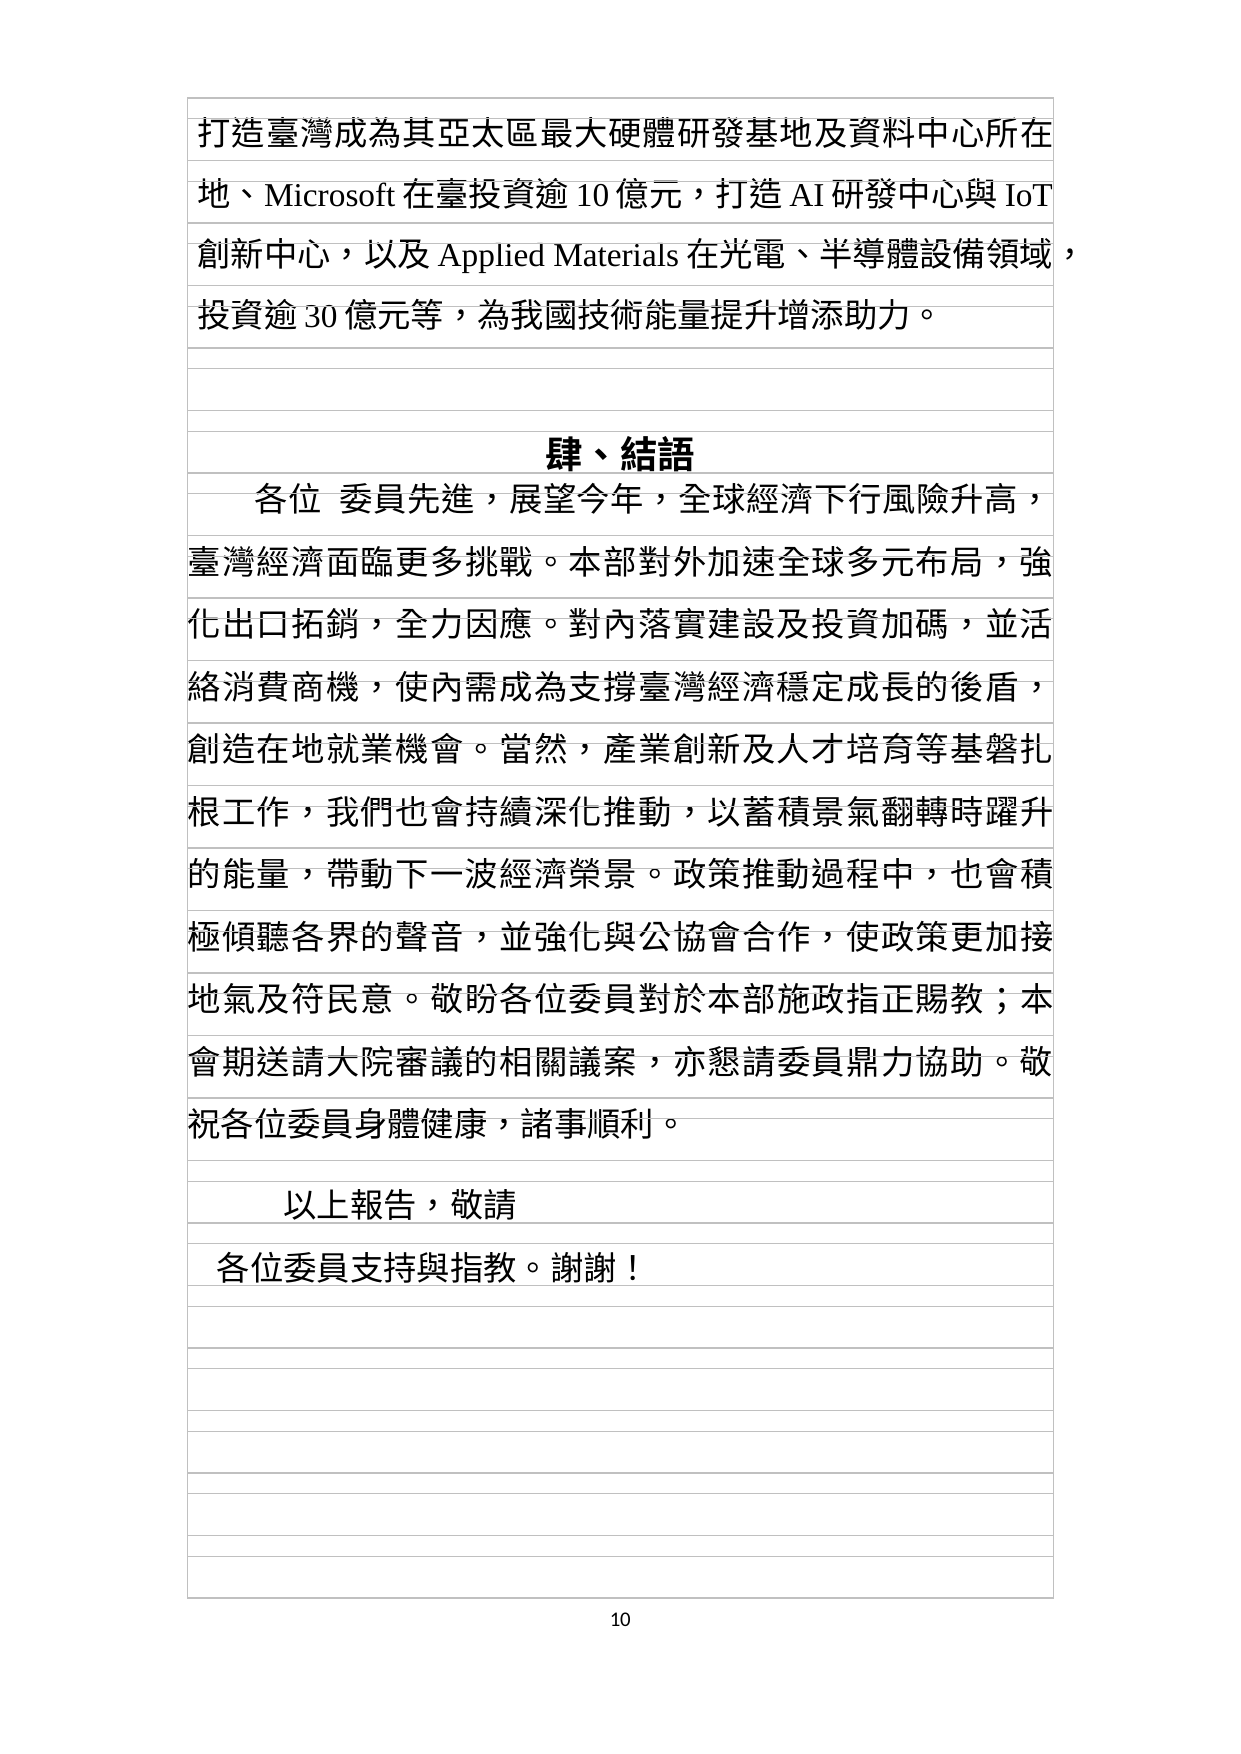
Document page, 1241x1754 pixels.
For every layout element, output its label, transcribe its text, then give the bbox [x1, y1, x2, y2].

text 各位 委員先進，展望今年，全球經濟下行風險升高，臺灣經濟面臨更多挑戰。本部對外加速全球多元布局，強化出口拓銷，全力因應。對內落實建設及投資加碼，並活絡消費商機，使內需成為支撐臺灣經濟穩定成長的後盾，創造在地就業機會。當然，產業創新及人才培育等基磐扎根工作，我們也會持續深化推動，以蓄積景氣翻轉時躍升的能量，帶動下一波經濟榮景。政策推動過程中，也會積極傾聽各界的聲音，並強化與公協會合作，使政策更加接地氣及符民意。敬盼各位委員對於本部施政指正賜教；本會期送請大院審議的相關議案，亦懇請委員鼎力協助。敬祝各位委員身體健康，諸事順利。 [188, 682, 1053, 722]
text 另一方面，國際大廠也看中臺灣產業供應鏈完整及研發人才優勢，加碼投資。包括Google總計將投入176億元，打造臺灣成為其亞太區最大硬體研發基地及資料中心所在地、Microsoft在臺投資逾10億元，打造AI研發中心與IoT創新中心，以及Applied Materials在光電、半導體設備領域，投資逾30億元等，為我國技術能量提升增添助力。 [197, 307, 1053, 339]
text 另一方面，國際大廠也看中臺灣產業供應鏈完整及研發人才優勢，加碼投資。包括Google總計將投入176億元，打造臺灣成為其亞太區最大硬體研發基地及資料中心所在地、Microsoft在臺投資逾10億元，打造AI研發中心與IoT創新中心，以及Applied Materials在光電、半導體設備領域，投資逾30億元等，為我國技術能量提升增添助力。 [197, 224, 1053, 243]
text 各位 委員先進，展望今年，全球經濟下行風險升高，臺灣經濟面臨更多挑戰。本部對外加速全球多元布局，強化出口拓銷，全力因應。對內落實建設及投資加碼，並活絡消費商機，使內需成為支撐臺灣經濟穩定成長的後盾，創造在地就業機會。當然，產業創新及人才培育等基磐扎根工作，我們也會持續深化推動，以蓄積景氣翻轉時躍升的能量，帶動下一波經濟榮景。政策推動過程中，也會積極傾聽各界的聲音，並強化與公協會合作，使政策更加接地氣及符民意。敬盼各位委員對於本部施政指正賜教；本會期送請大院審議的相關議案，亦懇請委員鼎力協助。敬祝各位委員身體健康，諸事順利。 [188, 807, 1053, 847]
text 各位 委員先進，展望今年，全球經濟下行風險升高，臺灣經濟面臨更多挑戰。本部對外加速全球多元布局，強化出口拓銷，全力因應。對內落實建設及投資加碼，並活絡消費商機，使內需成為支撐臺灣經濟穩定成長的後盾，創造在地就業機會。當然，產業創新及人才培育等基磐扎根工作，我們也會持續深化推動，以蓄積景氣翻轉時躍升的能量，帶動下一波經濟榮景。政策推動過程中，也會積極傾聽各界的聲音，並強化與公協會合作，使政策更加接地氣及符民意。敬盼各位委員對於本部施政指正賜教；本會期送請大院審議的相關議案，亦懇請委員鼎力協助。敬祝各位委員身體健康，諸事順利。 [188, 1119, 1053, 1160]
text [237, 1224, 1053, 1230]
text 各位 委員先進，展望今年，全球經濟下行風險升高，臺灣經濟面臨更多挑戰。本部對外加速全球多元布局，強化出口拓銷，全力因應。對內落實建設及投資加碼，並活絡消費商機，使內需成為支撐臺灣經濟穩定成長的後盾，創造在地就業機會。當然，產業創新及人才培育等基磐扎根工作，我們也會持續深化推動，以蓄積景氣翻轉時躍升的能量，帶動下一波經濟榮景。政策推動過程中，也會積極傾聽各界的聲音，並強化與公協會合作，使政策更加接地氣及符民意。敬盼各位委員對於本部施政指正賜教；本會期送請大院審議的相關議案，亦懇請委員鼎力協助。敬祝各位委員身體健康，諸事順利。 [188, 932, 1053, 972]
text 各位 委員先進，展望今年，全球經濟下行風險升高，臺灣經濟面臨更多挑戰。本部對外加速全球多元布局，強化出口拓銷，全力因應。對內落實建設及投資加碼，並活絡消費商機，使內需成為支撐臺灣經濟穩定成長的後盾，創造在地就業機會。當然，產業創新及人才培育等基磐扎根工作，我們也會持續深化推動，以蓄積景氣翻轉時躍升的能量，帶動下一波經濟榮景。政策推動過程中，也會積極傾聽各界的聲音，並強化與公協會合作，使政策更加接地氣及符民意。敬盼各位委員對於本部施政指正賜教；本會期送請大院審議的相關議案，亦懇請委員鼎力協助。敬祝各位委員身體健康，諸事順利。 [188, 536, 1053, 556]
text 各位 委員先進，展望今年，全球經濟下行風險升高，臺灣經濟面臨更多挑戰。本部對外加速全球多元布局，強化出口拓銷，全力因應。對內落實建設及投資加碼，並活絡消費商機，使內需成為支撐臺灣經濟穩定成長的後盾，創造在地就業機會。當然，產業創新及人才培育等基磐扎根工作，我們也會持續深化推動，以蓄積景氣翻轉時躍升的能量，帶動下一波經濟榮景。政策推動過程中，也會積極傾聽各界的聲音，並強化與公協會合作，使政策更加接地氣及符民意。敬盼各位委員對於本部施政指正賜教；本會期送請大院審議的相關議案，亦懇請委員鼎力協助。敬祝各位委員身體健康，諸事順利。 [188, 480, 1053, 493]
text 各位 委員先進，展望今年，全球經濟下行風險升高，臺灣經濟面臨更多挑戰。本部對外加速全球多元布局，強化出口拓銷，全力因應。對內落實建設及投資加碼，並活絡消費商機，使內需成為支撐臺灣經濟穩定成長的後盾，創造在地就業機會。當然，產業創新及人才培育等基磐扎根工作，我們也會持續深化推動，以蓄積景氣翻轉時躍升的能量，帶動下一波經濟榮景。政策推動過程中，也會積極傾聽各界的聲音，並強化與公協會合作，使政策更加接地氣及符民意。敬盼各位委員對於本部施政指正賜教；本會期送請大院審議的相關議案，亦懇請委員鼎力協助。敬祝各位委員身體健康，諸事順利。 [188, 744, 1053, 785]
text 各位 委員先進，展望今年，全球經濟下行風險升高，臺灣經濟面臨更多挑戰。本部對外加速全球多元布局，強化出口拓銷，全力因應。對內落實建設及投資加碼，並活絡消費商機，使內需成為支撐臺灣經濟穩定成長的後盾，創造在地就業機會。當然，產業創新及人才培育等基磐扎根工作，我們也會持續深化推動，以蓄積景氣翻轉時躍升的能量，帶動下一波經濟榮景。政策推動過程中，也會積極傾聽各界的聲音，並強化與公協會合作，使政策更加接地氣及符民意。敬盼各位委員對於本部施政指正賜教；本會期送請大院審議的相關議案，亦懇請委員鼎力協助。敬祝各位委員身體健康，諸事順利。 [188, 661, 1053, 681]
text 另一方面，國際大廠也看中臺灣產業供應鏈完整及研發人才優勢，加碼投資。包括Google總計將投入176億元，打造臺灣成為其亞太區最大硬體研發基地及資料中心所在地、Microsoft在臺投資逾10億元，打造AI研發中心與IoT創新中心，以及Applied Materials在光電、半導體設備領域，投資逾30億元等，為我國技術能量提升增添助力。 [197, 99, 1053, 118]
subtitle [188, 411, 1053, 431]
text 以上報告，敬請 [237, 1182, 1053, 1222]
text [237, 1167, 1053, 1181]
text 各位 委員先進，展望今年，全球經濟下行風險升高，臺灣經濟面臨更多挑戰。本部對外加速全球多元布局，強化出口拓銷，全力因應。對內落實建設及投資加碼，並活絡消費商機，使內需成為支撐臺灣經濟穩定成長的後盾，創造在地就業機會。當然，產業創新及人才培育等基磐扎根工作，我們也會持續深化推動，以蓄積景氣翻轉時躍升的能量，帶動下一波經濟榮景。政策推動過程中，也會積極傾聽各界的聲音，並強化與公協會合作，使政策更加接地氣及符民意。敬盼各位委員對於本部施政指正賜教；本會期送請大院審議的相關議案，亦懇請委員鼎力協助。敬祝各位委員身體健康，諸事順利。 [188, 869, 1053, 910]
text 另一方面，國際大廠也看中臺灣產業供應鏈完整及研發人才優勢，加碼投資。包括Google總計將投入176億元，打造臺灣成為其亞太區最大硬體研發基地及資料中心所在地、Microsoft在臺投資逾10億元，打造AI研發中心與IoT創新中心，以及Applied Materials在光電、半導體設備領域，投資逾30億元等，為我國技術能量提升增添助力。 [197, 182, 1053, 222]
text 各位 委員先進，展望今年，全球經濟下行風險升高，臺灣經濟面臨更多挑戰。本部對外加速全球多元布局，強化出口拓銷，全力因應。對內落實建設及投資加碼，並活絡消費商機，使內需成為支撐臺灣經濟穩定成長的後盾，創造在地就業機會。當然，產業創新及人才培育等基磐扎根工作，我們也會持續深化推動，以蓄積景氣翻轉時躍升的能量，帶動下一波經濟榮景。政策推動過程中，也會積極傾聽各界的聲音，並強化與公協會合作，使政策更加接地氣及符民意。敬盼各位委員對於本部施政指正賜教；本會期送請大院審議的相關議案，亦懇請委員鼎力協助。敬祝各位委員身體健康，諸事順利。 [188, 724, 1053, 743]
text 各位委員支持與指教。謝謝！ [217, 1244, 1053, 1285]
text 各位 委員先進，展望今年，全球經濟下行風險升高，臺灣經濟面臨更多挑戰。本部對外加速全球多元布局，強化出口拓銷，全力因應。對內落實建設及投資加碼，並活絡消費商機，使內需成為支撐臺灣經濟穩定成長的後盾，創造在地就業機會。當然，產業創新及人才培育等基磐扎根工作，我們也會持續深化推動，以蓄積景氣翻轉時躍升的能量，帶動下一波經濟榮景。政策推動過程中，也會積極傾聽各界的聲音，並強化與公協會合作，使政策更加接地氣及符民意。敬盼各位委員對於本部施政指正賜教；本會期送請大院審議的相關議案，亦懇請委員鼎力協助。敬祝各位委員身體健康，諸事順利。 [188, 1057, 1053, 1097]
text [217, 1230, 1053, 1243]
text 各位 委員先進，展望今年，全球經濟下行風險升高，臺灣經濟面臨更多挑戰。本部對外加速全球多元布局，強化出口拓銷，全力因應。對內落實建設及投資加碼，並活絡消費商機，使內需成為支撐臺灣經濟穩定成長的後盾，創造在地就業機會。當然，產業創新及人才培育等基磐扎根工作，我們也會持續深化推動，以蓄積景氣翻轉時躍升的能量，帶動下一波經濟榮景。政策推動過程中，也會積極傾聽各界的聲音，並強化與公協會合作，使政策更加接地氣及符民意。敬盼各位委員對於本部施政指正賜教；本會期送請大院審議的相關議案，亦懇請委員鼎力協助。敬祝各位委員身體健康，諸事順利。 [188, 1036, 1053, 1056]
text 各位 委員先進，展望今年，全球經濟下行風險升高，臺灣經濟面臨更多挑戰。本部對外加速全球多元布局，強化出口拓銷，全力因應。對內落實建設及投資加碼，並活絡消費商機，使內需成為支撐臺灣經濟穩定成長的後盾，創造在地就業機會。當然，產業創新及人才培育等基磐扎根工作，我們也會持續深化推動，以蓄積景氣翻轉時躍升的能量，帶動下一波經濟榮景。政策推動過程中，也會積極傾聽各界的聲音，並強化與公協會合作，使政策更加接地氣及符民意。敬盼各位委員對於本部施政指正賜教；本會期送請大院審議的相關議案，亦懇請委員鼎力協助。敬祝各位委員身體健康，諸事順利。 [188, 494, 1053, 535]
text 各位 委員先進，展望今年，全球經濟下行風險升高，臺灣經濟面臨更多挑戰。本部對外加速全球多元布局，強化出口拓銷，全力因應。對內落實建設及投資加碼，並活絡消費商機，使內需成為支撐臺灣經濟穩定成長的後盾，創造在地就業機會。當然，產業創新及人才培育等基磐扎根工作，我們也會持續深化推動，以蓄積景氣翻轉時躍升的能量，帶動下一波經濟榮景。政策推動過程中，也會積極傾聽各界的聲音，並強化與公協會合作，使政策更加接地氣及符民意。敬盼各位委員對於本部施政指正賜教；本會期送請大院審議的相關議案，亦懇請委員鼎力協助。敬祝各位委員身體健康，諸事順利。 [188, 557, 1053, 597]
text 另一方面，國際大廠也看中臺灣產業供應鏈完整及研發人才優勢，加碼投資。包括Google總計將投入176億元，打造臺灣成為其亞太區最大硬體研發基地及資料中心所在地、Microsoft在臺投資逾10億元，打造AI研發中心與IoT創新中心，以及Applied Materials在光電、半導體設備領域，投資逾30億元等，為我國技術能量提升增添助力。 [197, 119, 1053, 160]
text 各位 委員先進，展望今年，全球經濟下行風險升高，臺灣經濟面臨更多挑戰。本部對外加速全球多元布局，強化出口拓銷，全力因應。對內落實建設及投資加碼，並活絡消費商機，使內需成為支撐臺灣經濟穩定成長的後盾，創造在地就業機會。當然，產業創新及人才培育等基磐扎根工作，我們也會持續深化推動，以蓄積景氣翻轉時躍升的能量，帶動下一波經濟榮景。政策推動過程中，也會積極傾聽各界的聲音，並強化與公協會合作，使政策更加接地氣及符民意。敬盼各位委員對於本部施政指正賜教；本會期送請大院審議的相關議案，亦懇請委員鼎力協助。敬祝各位委員身體健康，諸事順利。 [188, 619, 1053, 660]
subtitle 肆、結語 [188, 432, 1053, 472]
text 各位 委員先進，展望今年，全球經濟下行風險升高，臺灣經濟面臨更多挑戰。本部對外加速全球多元布局，強化出口拓銷，全力因應。對內落實建設及投資加碼，並活絡消費商機，使內需成為支撐臺灣經濟穩定成長的後盾，創造在地就業機會。當然，產業創新及人才培育等基磐扎根工作，我們也會持續深化推動，以蓄積景氣翻轉時躍升的能量，帶動下一波經濟榮景。政策推動過程中，也會積極傾聽各界的聲音，並強化與公協會合作，使政策更加接地氣及符民意。敬盼各位委員對於本部施政指正賜教；本會期送請大院審議的相關議案，亦懇請委員鼎力協助。敬祝各位委員身體健康，諸事順利。 [188, 1099, 1053, 1118]
text 各位 委員先進，展望今年，全球經濟下行風險升高，臺灣經濟面臨更多挑戰。本部對外加速全球多元布局，強化出口拓銷，全力因應。對內落實建設及投資加碼，並活絡消費商機，使內需成為支撐臺灣經濟穩定成長的後盾，創造在地就業機會。當然，產業創新及人才培育等基磐扎根工作，我們也會持續深化推動，以蓄積景氣翻轉時躍升的能量，帶動下一波經濟榮景。政策推動過程中，也會積極傾聽各界的聲音，並強化與公協會合作，使政策更加接地氣及符民意。敬盼各位委員對於本部施政指正賜教；本會期送請大院審議的相關議案，亦懇請委員鼎力協助。敬祝各位委員身體健康，諸事順利。 [188, 786, 1053, 806]
text 各位 委員先進，展望今年，全球經濟下行風險升高，臺灣經濟面臨更多挑戰。本部對外加速全球多元布局，強化出口拓銷，全力因應。對內落實建設及投資加碼，並活絡消費商機，使內需成為支撐臺灣經濟穩定成長的後盾，創造在地就業機會。當然，產業創新及人才培育等基磐扎根工作，我們也會持續深化推動，以蓄積景氣翻轉時躍升的能量，帶動下一波經濟榮景。政策推動過程中，也會積極傾聽各界的聲音，並強化與公協會合作，使政策更加接地氣及符民意。敬盼各位委員對於本部施政指正賜教；本會期送請大院審議的相關議案，亦懇請委員鼎力協助。敬祝各位委員身體健康，諸事順利。 [188, 911, 1053, 931]
text 各位 委員先進，展望今年，全球經濟下行風險升高，臺灣經濟面臨更多挑戰。本部對外加速全球多元布局，強化出口拓銷，全力因應。對內落實建設及投資加碼，並活絡消費商機，使內需成為支撐臺灣經濟穩定成長的後盾，創造在地就業機會。當然，產業創新及人才培育等基磐扎根工作，我們也會持續深化推動，以蓄積景氣翻轉時躍升的能量，帶動下一波經濟榮景。政策推動過程中，也會積極傾聽各界的聲音，並強化與公協會合作，使政策更加接地氣及符民意。敬盼各位委員對於本部施政指正賜教；本會期送請大院審議的相關議案，亦懇請委員鼎力協助。敬祝各位委員身體健康，諸事順利。 [188, 994, 1053, 1035]
text 另一方面，國際大廠也看中臺灣產業供應鏈完整及研發人才優勢，加碼投資。包括Google總計將投入176億元，打造臺灣成為其亞太區最大硬體研發基地及資料中心所在地、Microsoft在臺投資逾10億元，打造AI研發中心與IoT創新中心，以及Applied Materials在光電、半導體設備領域，投資逾30億元等，為我國技術能量提升增添助力。 [197, 286, 1053, 306]
text 各位 委員先進，展望今年，全球經濟下行風險升高，臺灣經濟面臨更多挑戰。本部對外加速全球多元布局，強化出口拓銷，全力因應。對內落實建設及投資加碼，並活絡消費商機，使內需成為支撐臺灣經濟穩定成長的後盾，創造在地就業機會。當然，產業創新及人才培育等基磐扎根工作，我們也會持續深化推動，以蓄積景氣翻轉時躍升的能量，帶動下一波經濟榮景。政策推動過程中，也會積極傾聽各界的聲音，並強化與公協會合作，使政策更加接地氣及符民意。敬盼各位委員對於本部施政指正賜教；本會期送請大院審議的相關議案，亦懇請委員鼎力協助。敬祝各位委員身體健康，諸事順利。 [188, 849, 1053, 868]
text 各位 委員先進，展望今年，全球經濟下行風險升高，臺灣經濟面臨更多挑戰。本部對外加速全球多元布局，強化出口拓銷，全力因應。對內落實建設及投資加碼，並活絡消費商機，使內需成為支撐臺灣經濟穩定成長的後盾，創造在地就業機會。當然，產業創新及人才培育等基磐扎根工作，我們也會持續深化推動，以蓄積景氣翻轉時躍升的能量，帶動下一波經濟榮景。政策推動過程中，也會積極傾聽各界的聲音，並強化與公協會合作，使政策更加接地氣及符民意。敬盼各位委員對於本部施政指正賜教；本會期送請大院審議的相關議案，亦懇請委員鼎力協助。敬祝各位委員身體健康，諸事順利。 [188, 974, 1053, 993]
text 另一方面，國際大廠也看中臺灣產業供應鏈完整及研發人才優勢，加碼投資。包括Google總計將投入176億元，打造臺灣成為其亞太區最大硬體研發基地及資料中心所在地、Microsoft在臺投資逾10億元，打造AI研發中心與IoT創新中心，以及Applied Materials在光電、半導體設備領域，投資逾30億元等，為我國技術能量提升增添助力。 [197, 244, 1053, 285]
text [217, 1286, 1053, 1292]
text 各位 委員先進，展望今年，全球經濟下行風險升高，臺灣經濟面臨更多挑戰。本部對外加速全球多元布局，強化出口拓銷，全力因應。對內落實建設及投資加碼，並活絡消費商機，使內需成為支撐臺灣經濟穩定成長的後盾，創造在地就業機會。當然，產業創新及人才培育等基磐扎根工作，我們也會持續深化推動，以蓄積景氣翻轉時躍升的能量，帶動下一波經濟榮景。政策推動過程中，也會積極傾聽各界的聲音，並強化與公協會合作，使政策更加接地氣及符民意。敬盼各位委員對於本部施政指正賜教；本會期送請大院審議的相關議案，亦懇請委員鼎力協助。敬祝各位委員身體健康，諸事順利。 [188, 599, 1053, 618]
text 另一方面，國際大廠也看中臺灣產業供應鏈完整及研發人才優勢，加碼投資。包括Google總計將投入176億元，打造臺灣成為其亞太區最大硬體研發基地及資料中心所在地、Microsoft在臺投資逾10億元，打造AI研發中心與IoT創新中心，以及Applied Materials在光電、半導體設備領域，投資逾30億元等，為我國技術能量提升增添助力。 [197, 161, 1053, 181]
